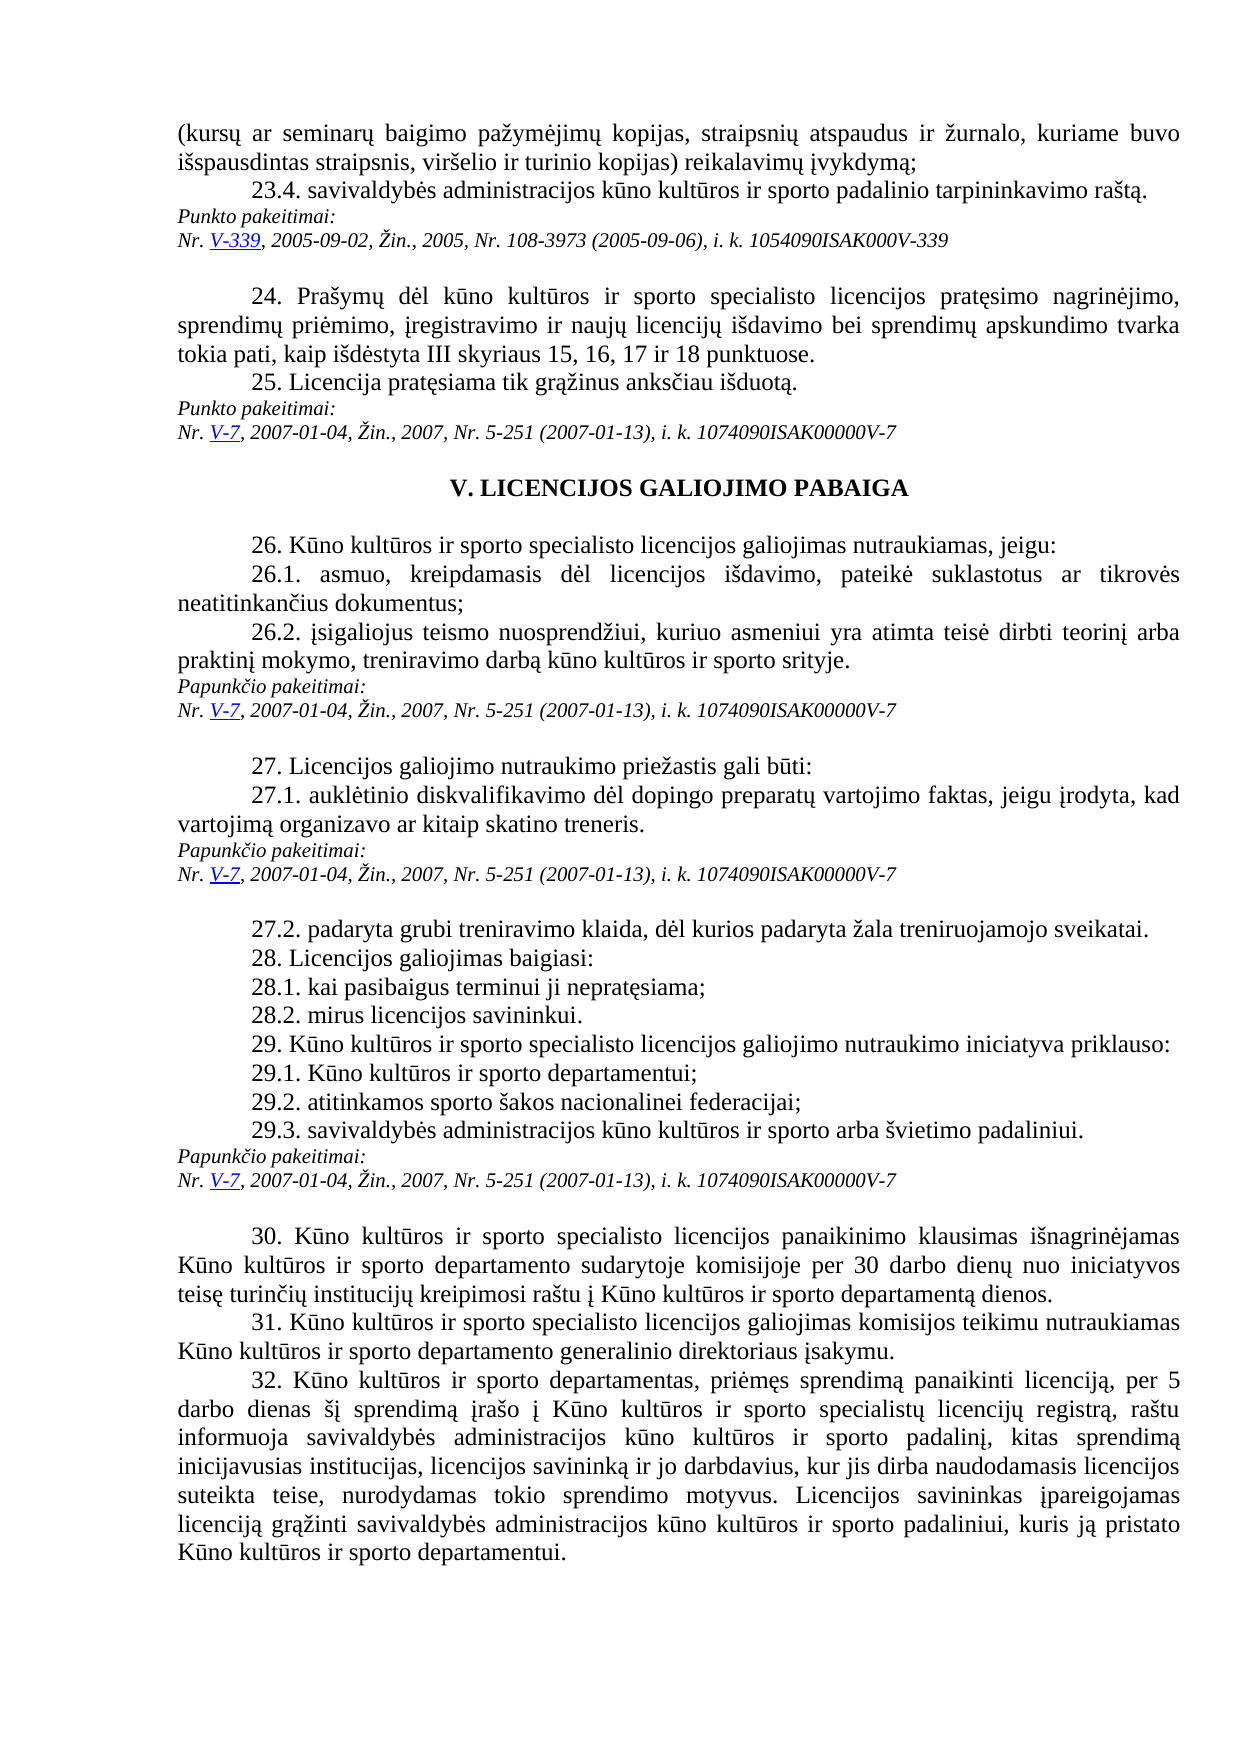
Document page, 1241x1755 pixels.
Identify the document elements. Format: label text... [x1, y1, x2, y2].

text 26. Kūno kultūros ir sporto specialisto licencijos galiojimas nutraukiamas, jeigu: [177, 531, 1181, 559]
text 29.2. atitinkamos sporto šakos nacionalinei federacijai; [177, 1087, 1181, 1116]
text (kursų ar seminarų baigimo pažymėjimų kopijas, straipsnių atspaudus ir žurnalo, kuriame buvo išspausdintas straipsnis, viršelio ir turinio kopijas) reikalavimų įvykdymą; [177, 118, 1181, 176]
text 29.3. savivaldybės administracijos kūno kultūros ir sporto arba švietimo padaliniui. [177, 1116, 1181, 1144]
text 27.1. auklėtinio diskvalifikavimo dėl dopingo preparatų vartojimo faktas, jeigu įrodyta, kad vartojimą organizavo ar kitaip skatino treneris. [177, 780, 1181, 837]
text 32. Kūno kultūros ir sporto departamentas, priėmęs sprendimą panaikinti licenciją, per 5 darbo dienas šį sprendimą įrašo į Kūno kultūros ir sporto specialistų licencijų registrą, raštu informuoja savivaldybės administracijos kūno kultūros ir sporto padalinį, kitas sprendimą inicijavusias institucijas, licencijos savininką ir jo darbdavius, kur jis dirba naudodamasis licencijos suteikta teise, nurodydamas tokio sprendimo motyvus. Licencijos savininkas įpareigojamas licenciją grąžinti savivaldybės administracijos kūno kultūros ir sporto padaliniui, kuris ją pristato Kūno kultūros ir sporto departamentui. [177, 1365, 1181, 1566]
text 23.4. savivaldybės administracijos kūno kultūros ir sporto padalinio tarpininkavimo raštą. [177, 176, 1181, 204]
text Nr. V-7, 2007-01-04, Žin., 2007, Nr. 5-251 (2007-01-13), i. k. 1074090ISAK00000V-7 [177, 1168, 1181, 1192]
text Papunkčio pakeitimai: [177, 837, 1181, 862]
text V. Licencijos galiojimo pabaiga [177, 473, 1181, 502]
text 24. Prašymų dėl kūno kultūros ir sporto specialisto licencijos pratęsimo nagrinėjimo, sprendimų priėmimo, įregistravimo ir naujų licencijų išdavimo bei sprendimų apskundimo tvarka tokia pati, kaip išdėstyta III skyriaus 15, 16, 17 ir 18 punktuose. [177, 281, 1181, 367]
text 28.1. kai pasibaigus terminui ji nepratęsiama; [177, 972, 1181, 1001]
text 26.2. įsigaliojus teismo nuosprendžiui, kuriuo asmeniui yra atimta teisė dirbti teorinį arba praktinį mokymo, treniravimo darbą kūno kultūros ir sporto srityje. [177, 617, 1181, 674]
text Papunkčio pakeitimai: [177, 1144, 1181, 1168]
text 27.2. padaryta grubi treniravimo klaida, dėl kurios padaryta žala treniruojamojo sveikatai. [177, 914, 1181, 943]
text Punkto pakeitimai: [177, 396, 1181, 420]
text 27. Licencijos galiojimo nutraukimo priežastis gali būti: [177, 751, 1181, 780]
text 29. Kūno kultūros ir sporto specialisto licencijos galiojimo nutraukimo iniciatyva priklauso: [177, 1029, 1181, 1058]
text 26.1. asmuo, kreipdamasis dėl licencijos išdavimo, pateikė suklastotus ar tikrovės neatitinkančius dokumentus; [177, 559, 1181, 617]
text 28. Licencijos galiojimas baigiasi: [177, 943, 1181, 972]
text Nr. V-339, 2005-09-02, Žin., 2005, Nr. 108-3973 (2005-09-06), i. k. 1054090ISAK000V-339 [177, 228, 1181, 252]
text Papunkčio pakeitimai: [177, 674, 1181, 698]
text Nr. V-7, 2007-01-04, Žin., 2007, Nr. 5-251 (2007-01-13), i. k. 1074090ISAK00000V-7 [177, 862, 1181, 886]
text 30. Kūno kultūros ir sporto specialisto licencijos panaikinimo klausimas išnagrinėjamas Kūno kultūros ir sporto departamento sudarytoje komisijoje per 30 darbo dienų nuo iniciatyvos teisę turinčių institucijų kreipimosi raštu į Kūno kultūros ir sporto departamentą dienos. [177, 1221, 1181, 1307]
text Punkto pakeitimai: [177, 204, 1181, 228]
text 28.2. mirus licencijos savininkui. [177, 1001, 1181, 1029]
text 29.1. Kūno kultūros ir sporto departamentui; [177, 1058, 1181, 1087]
text Nr. V-7, 2007-01-04, Žin., 2007, Nr. 5-251 (2007-01-13), i. k. 1074090ISAK00000V-7 [177, 420, 1181, 444]
text Nr. V-7, 2007-01-04, Žin., 2007, Nr. 5-251 (2007-01-13), i. k. 1074090ISAK00000V-7 [177, 698, 1181, 722]
text 31. Kūno kultūros ir sporto specialisto licencijos galiojimas komisijos teikimu nutraukiamas Kūno kultūros ir sporto departamento generalinio direktoriaus įsakymu. [177, 1307, 1181, 1365]
text 25. Licencija pratęsiama tik grąžinus anksčiau išduotą. [177, 367, 1181, 396]
